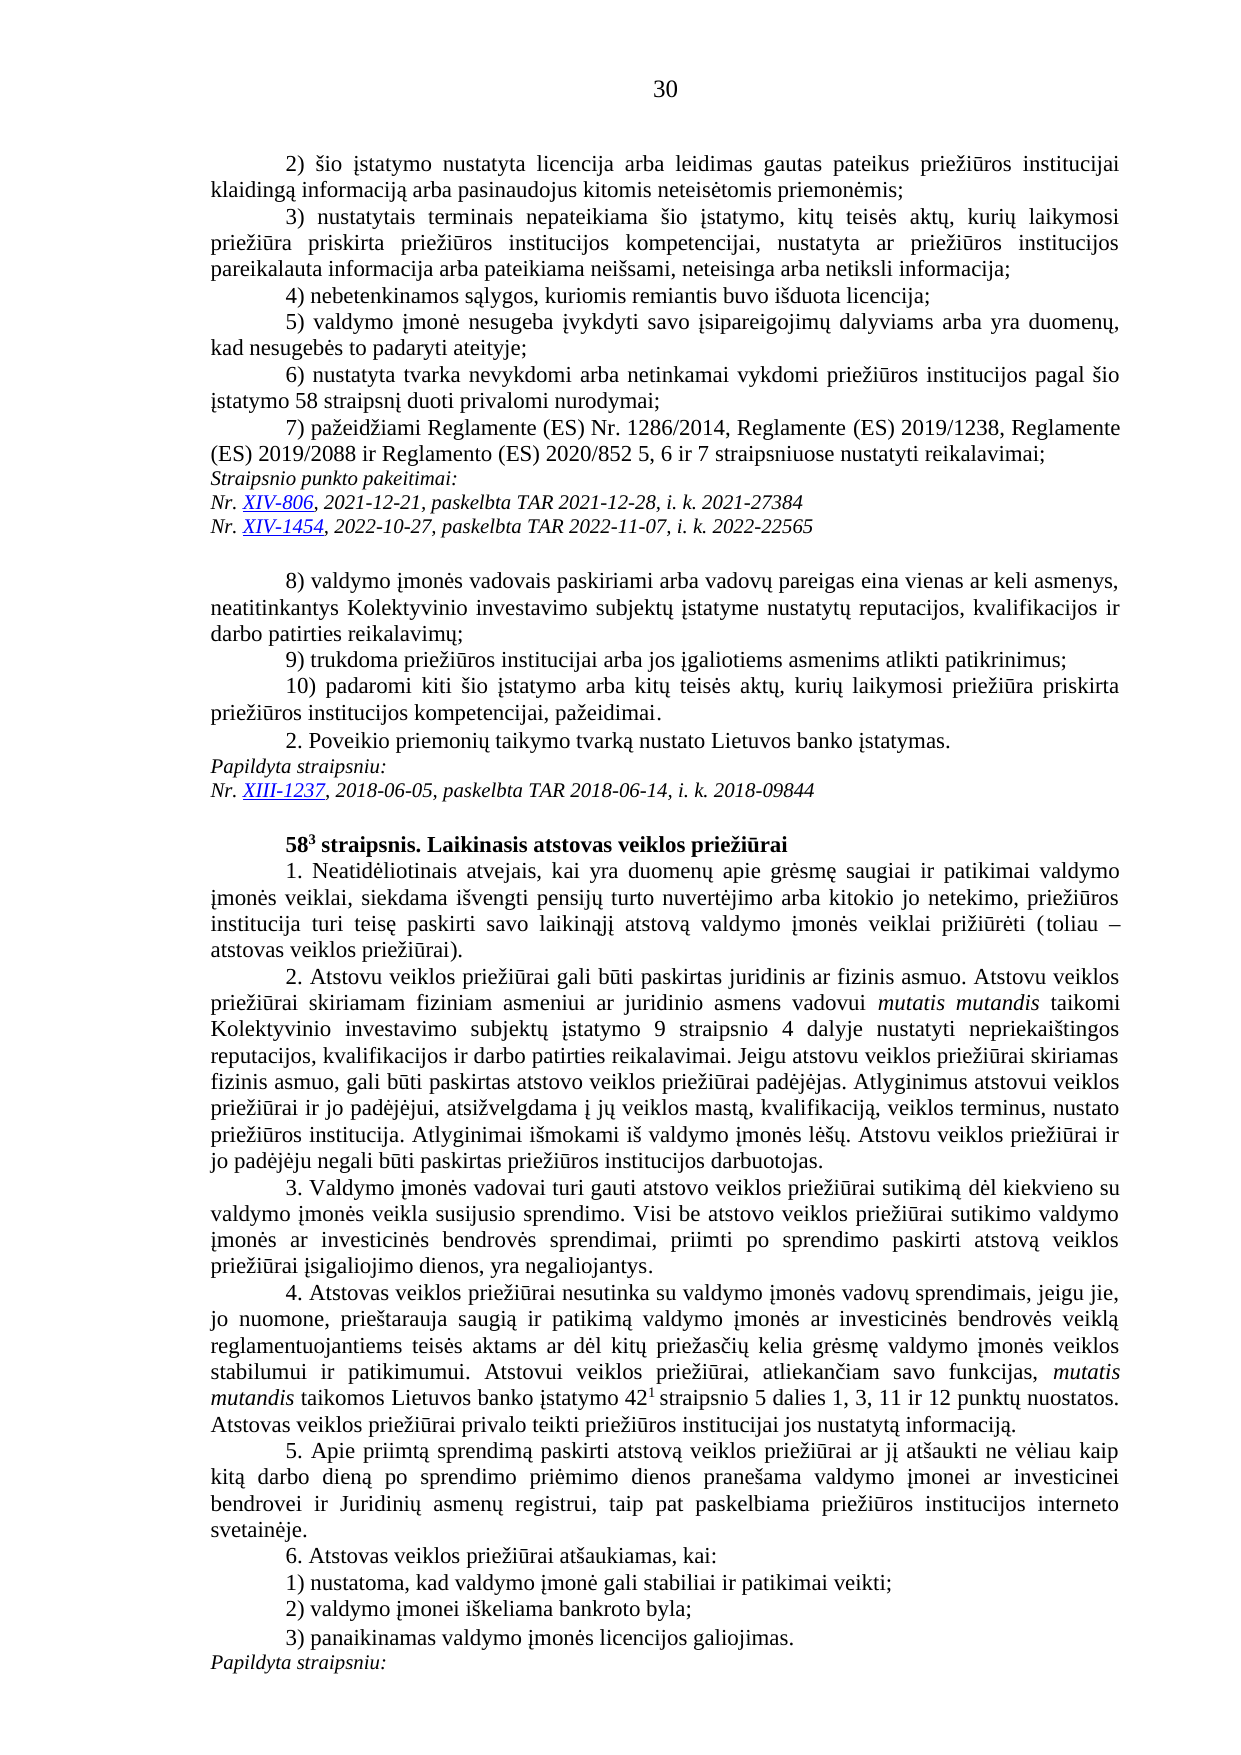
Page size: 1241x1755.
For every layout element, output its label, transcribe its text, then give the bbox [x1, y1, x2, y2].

text 3) nustatytais terminais nepateikiama šio įstatymo, kitų teisės aktų, kurių laikymosi priežiūra priskirta priežiūros institucijos kompetencijai, nustatyta ar priežiūros institucijos pareikalauta informacija arba pateikiama neišsami, neteisinga arba netiksli informacija; [210, 203, 1120, 282]
text 2. Poveikio priemonių taikymo tvarką nustato Lietuvos banko įstatymas. [210, 725, 1120, 754]
text 9) trukdoma priežiūros institucijai arba jos įgaliotiems asmenims atlikti patikrinimus; [210, 646, 1120, 673]
text 1) nustatoma, kad valdymo įmonė gali stabiliai ir patikimai veikti; [210, 1569, 1120, 1595]
text 3) panaikinamas valdymo įmonės licencijos galiojimas. [210, 1622, 1120, 1650]
text Papildyta straipsniu: [210, 1650, 1120, 1674]
text 2. Atstovu veiklos priežiūrai gali būti paskirtas juridinis ar fizinis asmuo. Atstovu veiklos priežiūrai skiriamam fiziniam asmeniui ar juridinio asmens vadovui mutatis mutandis taikomi Kolektyvinio investavimo subjektų įstatymo 9 straipsnio 4 dalyje nustatyti nepriekaištingos reputacijos, kvalifikacijos ir darbo patirties reikalavimai. Jeigu atstovu veiklos priežiūrai skiriamas fizinis asmuo, gali būti paskirtas atstovo veiklos priežiūrai padėjėjas. Atlyginimus atstovui veiklos priežiūrai ir jo padėjėjui, atsižvelgdama į jų veiklos mastą, kvalifikaciją, veiklos terminus, nustato priežiūros institucija. Atlyginimai išmokami iš valdymo įmonės lėšų. Atstovu veiklos priežiūrai ir jo padėjėju negali būti paskirtas priežiūros institucijos darbuotojas. [210, 963, 1120, 1173]
text 4) nebetenkinamos sąlygos, kuriomis remiantis buvo išduota licencija; [210, 282, 1120, 308]
text 2) šio įstatymo nustatyta licencija arba leidimas gautas pateikus priežiūros institucijai klaidingą informaciją arba pasinaudojus kitomis neteisėtomis priemonėmis; [210, 150, 1120, 203]
text Straipsnio punkto pakeitimai: [210, 466, 1120, 490]
text 5. Apie priimtą sprendimą paskirti atstovą veiklos priežiūrai ar jį atšaukti ne vėliau kaip kitą darbo dieną po sprendimo priėmimo dienos pranešama valdymo įmonei ar investicinei bendrovei ir Juridinių asmenų registrui, taip pat paskelbiama priežiūros institucijos interneto svetainėje. [210, 1437, 1120, 1542]
text Nr. XIII-1237, 2018-06-05, paskelbta TAR 2018-06-14, i. k. 2018-09844 [210, 778, 1120, 802]
text Nr. XIV-806, 2021-12-21, paskelbta TAR 2021-12-28, i. k. 2021-27384 [210, 490, 1120, 514]
text 5) valdymo įmonė nesugeba įvykdyti savo įsipareigojimų dalyviams arba yra duomenų, kad nesugebės to padaryti ateityje; [210, 308, 1120, 361]
text 10) padaromi kiti šio įstatymo arba kitų teisės aktų, kurių laikymosi priežiūra priskirta priežiūros institucijos kompetencijai, pažeidimai. [210, 673, 1120, 725]
text 7) pažeidžiami Reglamente (ES) Nr. 1286/2014, Reglamente (ES) 2019/1238, Reglamente (ES) 2019/2088 ir Reglamento (ES) 2020/852 5, 6 ir 7 straipsniuose nustatyti reikalavimai; [210, 413, 1120, 466]
text 2) valdymo įmonei iškeliama bankroto byla; [210, 1595, 1120, 1622]
text 1. Neatidėliotinais atvejais, kai yra duomenų apie grėsmę saugiai ir patikimai valdymo įmonės veiklai, siekdama išvengti pensijų turto nuvertėjimo arba kitokio jo netekimo, priežiūros institucija turi teisę paskirti savo laikinąjį atstovą valdymo įmonės veiklai prižiūrėti (toliau – atstovas veiklos priežiūrai). [210, 857, 1120, 963]
text 583 straipsnis. Laikinasis atstovas veiklos priežiūrai [210, 831, 1120, 857]
text Nr. XIV-1454, 2022-10-27, paskelbta TAR 2022-11-07, i. k. 2022-22565 [210, 514, 1120, 538]
text 4. Atstovas veiklos priežiūrai nesutinka su valdymo įmonės vadovų sprendimais, jeigu jie, jo nuomone, prieštarauja saugią ir patikimą valdymo įmonės ar investicinės bendrovės veiklą reglamentuojantiems teisės aktams ar dėl kitų priežasčių kelia grėsmę valdymo įmonės veiklos stabilumui ir patikimumui. Atstovui veiklos priežiūrai, atliekančiam savo funkcijas, mutatis mutandis taikomos Lietuvos banko įstatymo 421 straipsnio 5 dalies 1, 3, 11 ir 12 punktų nuostatos. Atstovas veiklos priežiūrai privalo teikti priežiūros institucijai jos nustatytą informaciją. [210, 1279, 1120, 1437]
text Papildyta straipsniu: [210, 754, 1120, 778]
text 8) valdymo įmonės vadovais paskiriami arba vadovų pareigas eina vienas ar keli asmenys, neatitinkantys Kolektyvinio investavimo subjektų įstatyme nustatytų reputacijos, kvalifikacijos ir darbo patirties reikalavimų; [210, 567, 1120, 646]
text 6) nustatyta tvarka nevykdomi arba netinkamai vykdomi priežiūros institucijos pagal šio įstatymo 58 straipsnį duoti privalomi nurodymai; [210, 361, 1120, 413]
text 6. Atstovas veiklos priežiūrai atšaukiamas, kai: [210, 1542, 1120, 1569]
text 3. Valdymo įmonės vadovai turi gauti atstovo veiklos priežiūrai sutikimą dėl kiekvieno su valdymo įmonės veikla susijusio sprendimo. Visi be atstovo veiklos priežiūrai sutikimo valdymo įmonės ar investicinės bendrovės sprendimai, priimti po sprendimo paskirti atstovą veiklos priežiūrai įsigaliojimo dienos, yra negaliojantys. [210, 1173, 1120, 1279]
